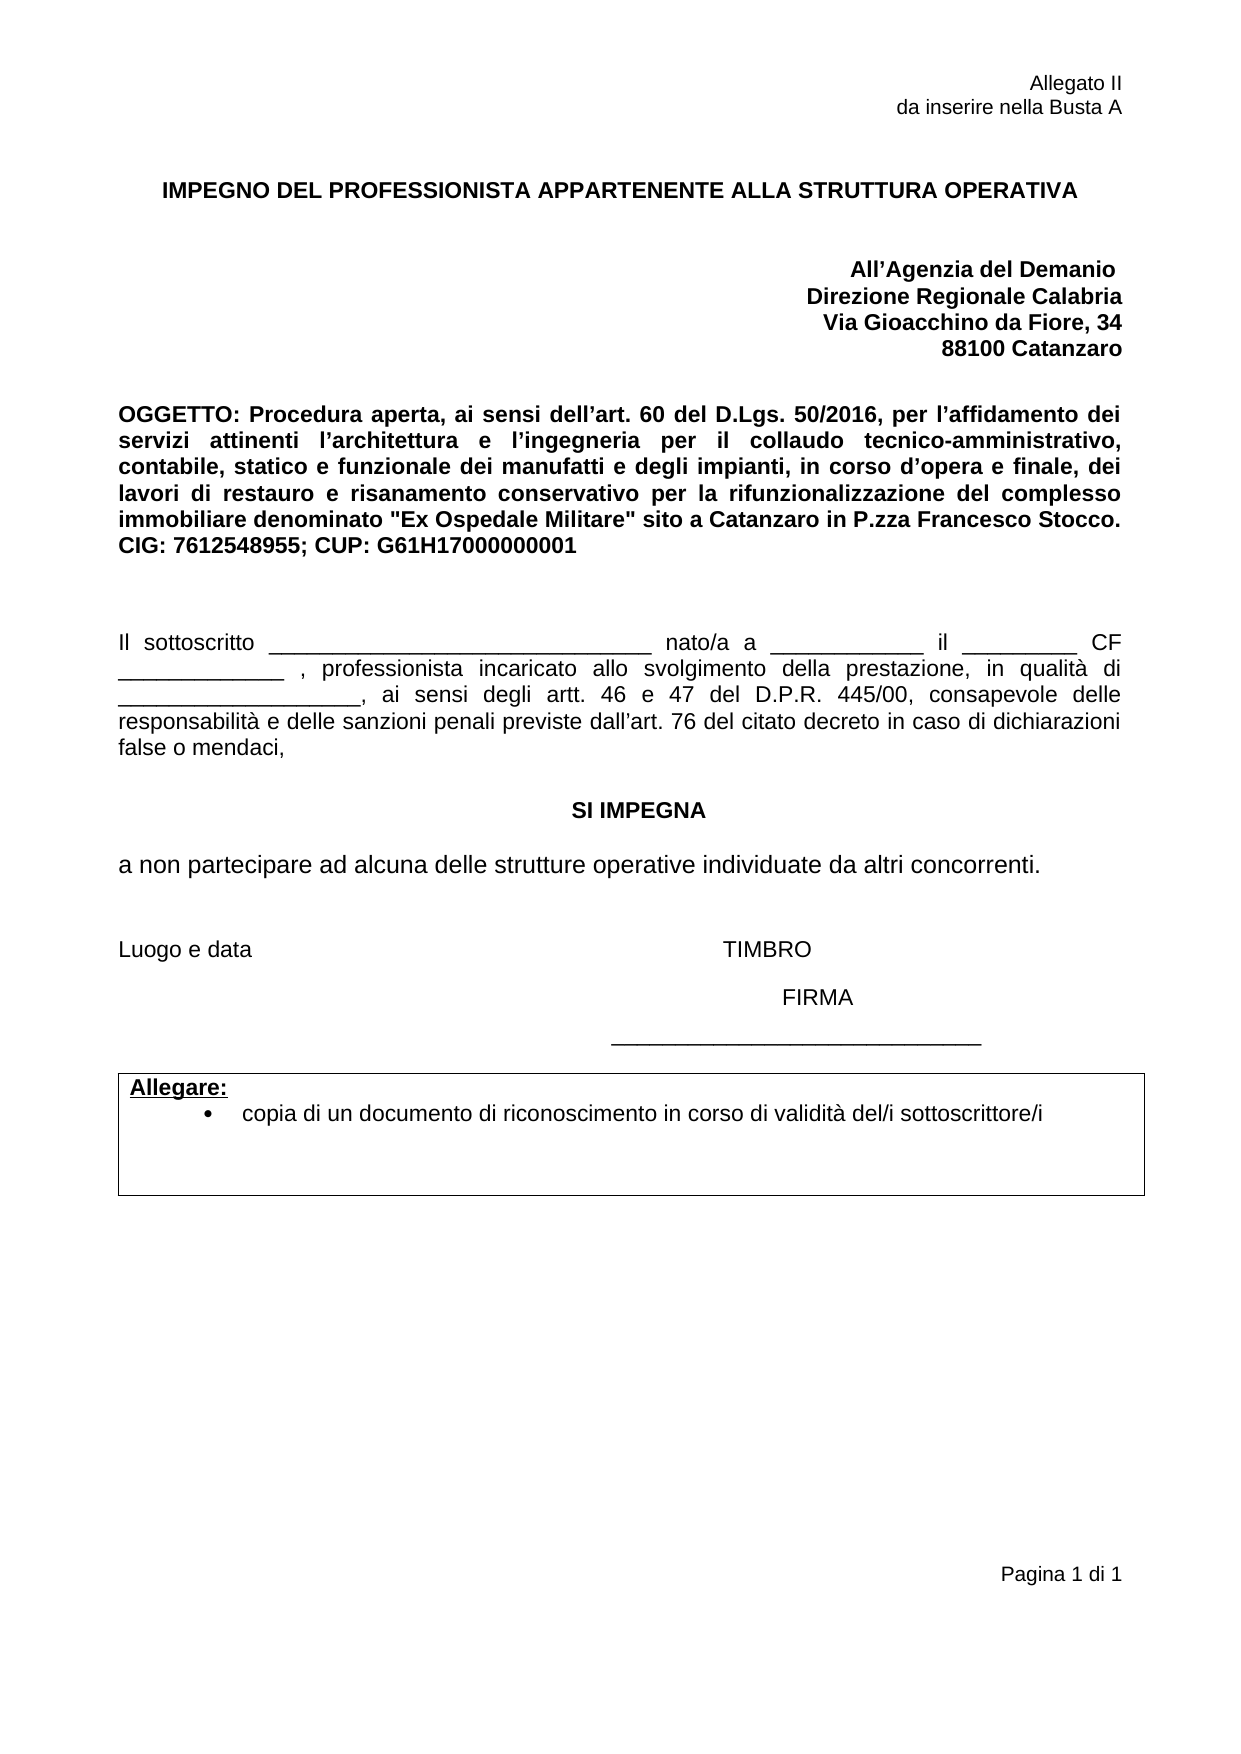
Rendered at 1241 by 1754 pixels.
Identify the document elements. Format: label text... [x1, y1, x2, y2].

text Via Gioacchino da Fiore, 34 [118, 309, 1122, 335]
text a non partecipare ad alcuna delle strutture operative individuate da altri concorrenti. [118, 850, 1122, 879]
text Luogo e data TIMBRO [118, 936, 1122, 963]
text _____________________________ [561, 1020, 1122, 1047]
table_header Allegare: copia di un documento di riconoscimento in corso di validità del/i sottoscrittore/i [119, 1074, 1144, 1194]
text 88100 Catanzaro [118, 335, 1122, 362]
text FIRMA [118, 983, 1122, 1010]
text Il sottoscritto ______________________________ nato/a a ____________ il _________ CF _____________ , professionista incaricato allo svolgimento della prestazione, in qualità di ___________________, ai sensi degli artt. 46 e 47 del D.P.R. 445/00, consapevole delle responsabilità e delle sanzioni penali previste dall’art. 76 del citato decreto in caso di dichiarazioni false o mendaci, [118, 629, 1122, 761]
text All’Agenzia del Demanio [118, 256, 1122, 283]
text Direzione Regionale Calabria [118, 283, 1122, 309]
text SI IMPEGNA [156, 797, 1122, 824]
text OGGETTO: Procedura aperta, ai sensi dell’art. 60 del D.Lgs. 50/2016, per l’affidamento dei servizi attinenti l’architettura e l’ingegneria per il collaudo tecnico-amministrativo, contabile, statico e funzionale dei manufatti e degli impianti, in corso d’opera e finale, dei lavori di restauro e risanamento conservativo per la rifunzionalizzazione del complesso immobiliare denominato "Ex Ospedale Militare" sito a Catanzaro in P.zza Francesco Stocco. CIG: 7612548955; CUP: G61H17000000001 [118, 401, 1122, 559]
text IMPEGNO DEL PROFESSIONISTA APPARTENENTE ALLA STRUTTURA OPERATIVA [118, 177, 1122, 203]
